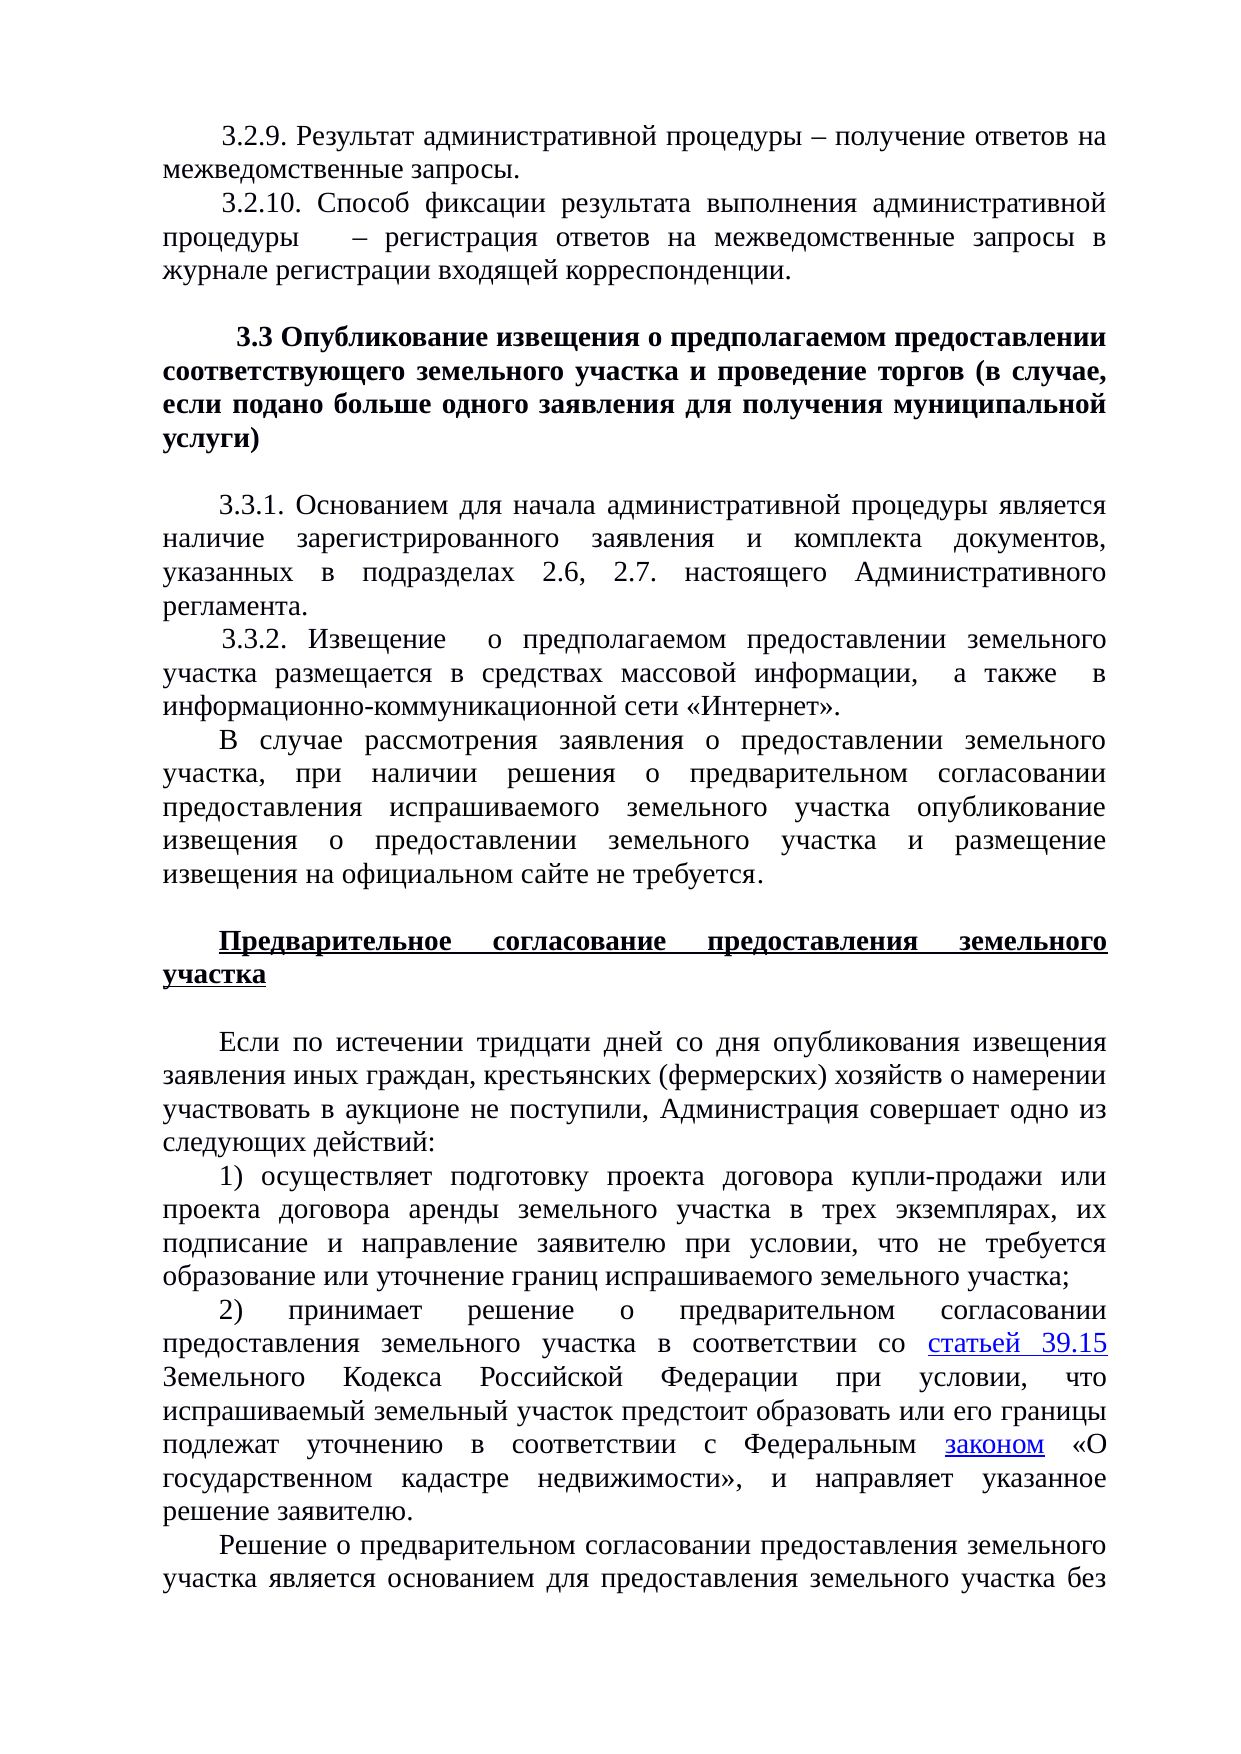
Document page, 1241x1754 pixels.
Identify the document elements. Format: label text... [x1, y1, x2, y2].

text 2) принимает решение о предварительном согласовании предоставления земельного участка в соответствии со статьей 39.15 Земельного Кодекса Российской Федерации при условии, что испрашиваемый земельный участок предстоит образовать или его границы подлежат уточнению в соответствии с Федеральным законом «О государственном кадастре недвижимости», и направляет указанное решение заявителю. [162, 1292, 1107, 1527]
text 3.3.2. Извещение о предполагаемом предоставлении земельного участка размещается в средствах массовой информации, а также в информационно-коммуникационной сети «Интернет». [162, 621, 1107, 722]
text Если по истечении тридцати дней со дня опубликования извещения заявления иных граждан, крестьянских (фермерских) хозяйств о намерении участвовать в аукционе не поступили, Администрация совершает одно из следующих действий: [162, 1024, 1107, 1158]
text Предварительное согласование предоставления земельного участка [162, 923, 1107, 990]
text В случае рассмотрения заявления о предоставлении земельного участка, при наличии решения о предварительном согласовании предоставления испрашиваемого земельного участка опубликование извещения о предоставлении земельного участка и размещение извещения на официальном сайте не требуется. [162, 722, 1107, 889]
text 3.3 Опубликование извещения о предполагаемом предоставлении соответствующего земельного участка и проведение торгов (в случае, если подано больше одного заявления для получения муниципальной услуги) [162, 319, 1107, 453]
text 1) осуществляет подготовку проекта договора купли-продажи или проекта договора аренды земельного участка в трех экземплярах, их подписание и направление заявителю при условии, что не требуется образование или уточнение границ испрашиваемого земельного участка; [162, 1158, 1107, 1292]
text 3.3.1. Основанием для начала административной процедуры является наличие зарегистрированного заявления и комплекта документов, указанных в подразделах 2.6, 2.7. настоящего Административного регламента. [162, 487, 1107, 621]
text 3.2.10. Способ фиксации результата выполнения административной процедуры – регистрация ответов на межведомственные запросы в журнале регистрации входящей корреспонденции. [162, 185, 1107, 286]
text 3.2.9. Результат административной процедуры – получение ответов на межведомственные запросы. [162, 118, 1107, 185]
text Решение о предварительном согласовании предоставления земельного участка является основанием для предоставления земельного участка без [162, 1527, 1107, 1594]
